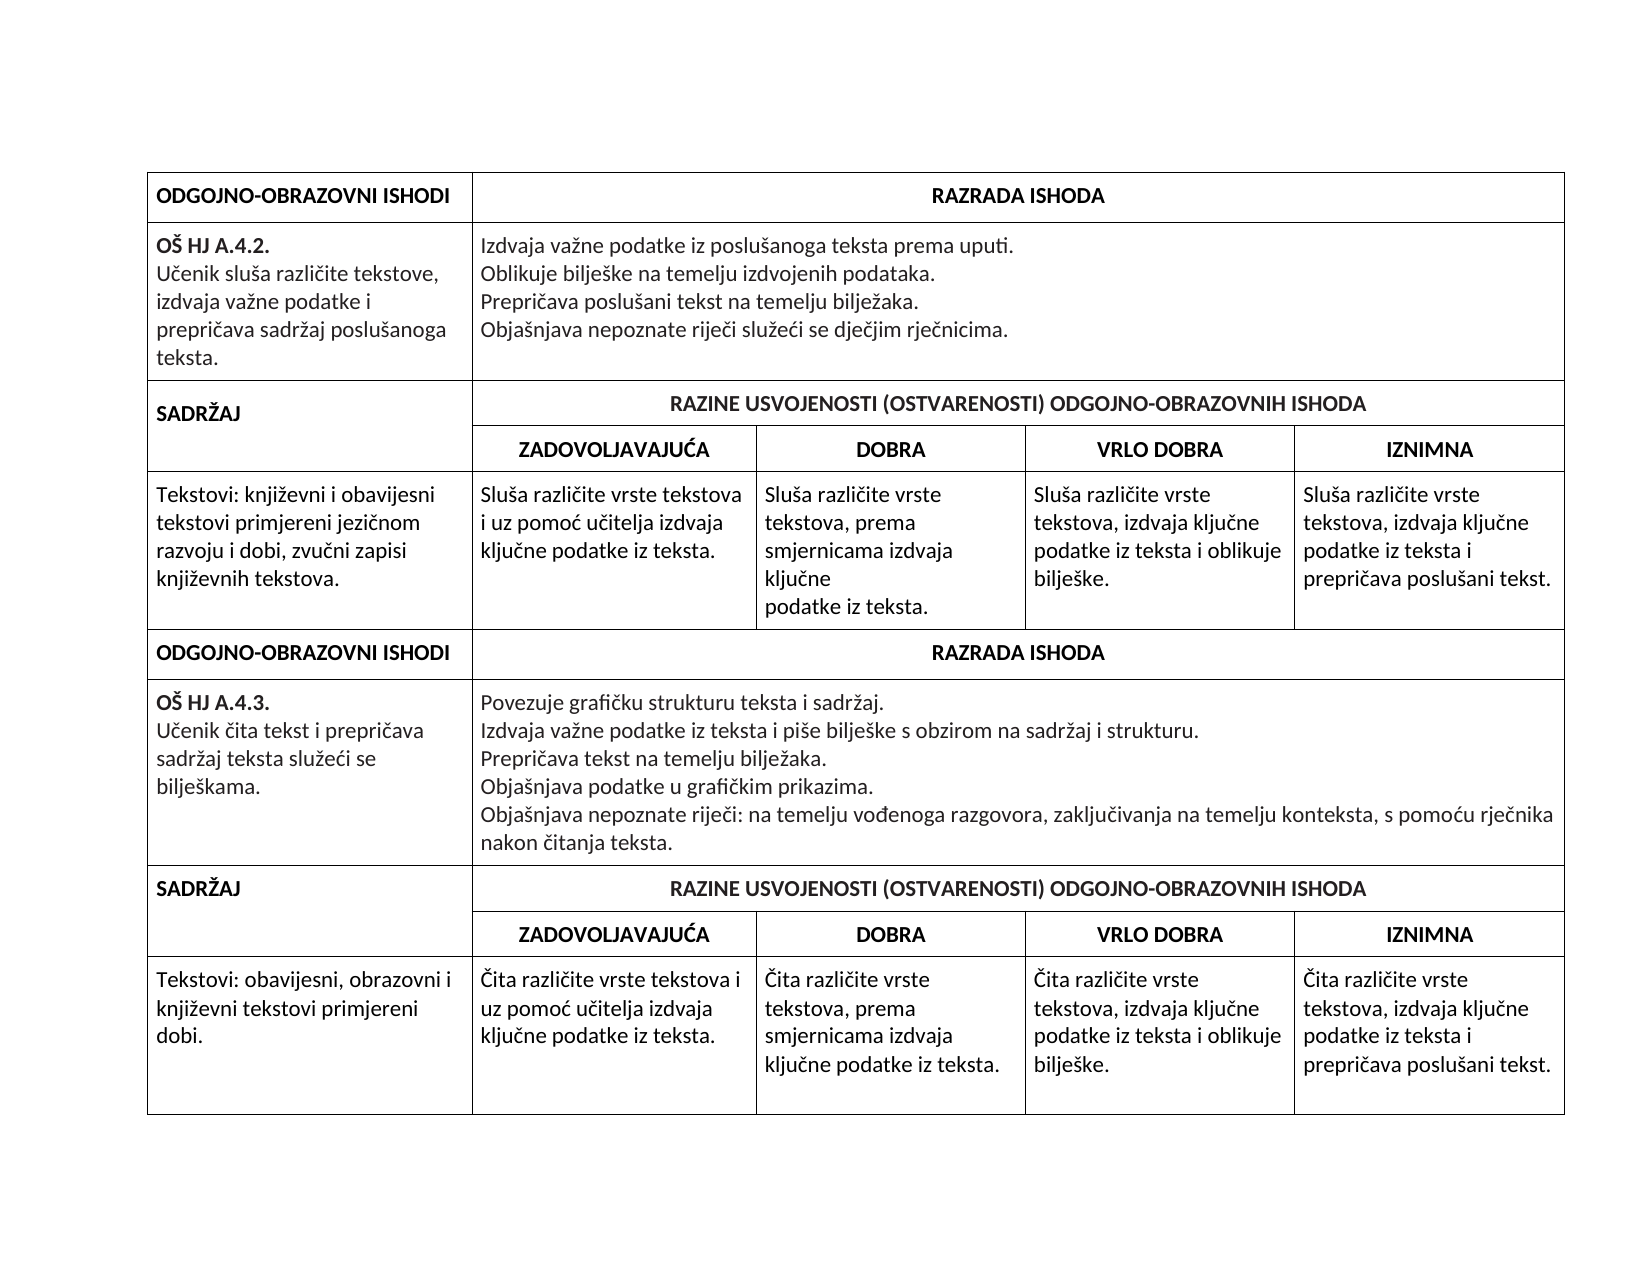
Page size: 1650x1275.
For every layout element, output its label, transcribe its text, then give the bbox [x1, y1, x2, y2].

table_cell DOBRA [757, 912, 1025, 956]
table_cell ZADOVOLJAVAJUĆA [473, 912, 756, 956]
table_cell Sluša različite vrste tekstova, prema smjernicama izdvaja ključne podatke iz teksta. [757, 472, 1025, 629]
table_cell RAZINE USVOJENOSTI (OSTVARENOSTI) ODGOJNO-OBRAZOVNIH ISHODA [473, 381, 1564, 425]
table_cell Čita različite vrste tekstova i uz pomoć učitelja izdvaja ključne podatke iz teksta. [473, 957, 756, 1114]
table_cell RAZRADA ISHODA [473, 630, 1564, 679]
table_cell Tekstovi: književni i obavijesni tekstovi primjereni jezičnom razvoju i dobi, zvučni zapisi književnih tekstova. [148, 472, 472, 629]
table_cell Povezuje grafičku strukturu teksta i sadržaj. Izdvaja važne podatke iz teksta i piše bilješke s obzirom na sadržaj i strukturu. Prepričava tekst na temelju bilježaka. Objašnjava podatke u grafičkim prikazima. Objašnjava nepoznate riječi: na temelju vođenoga razgovora, zaključivanja na temelju konteksta, s pomoću rječnika nakon čitanja teksta. [473, 680, 1564, 865]
table_cell Sluša različite vrste tekstova i uz pomoć učitelja izdvaja ključne podatke iz teksta. [473, 472, 756, 629]
table_cell ZADOVOLJAVAJUĆA [473, 426, 756, 471]
table_header ODGOJNO-OBRAZOVNI ISHODI [148, 173, 472, 222]
table_cell IZNIMNA [1295, 426, 1564, 471]
table_cell Čita različite vrste tekstova, izdvaja ključne podatke iz teksta i prepričava poslušani tekst. [1295, 957, 1564, 1114]
table_cell RAZINE USVOJENOSTI (OSTVARENOSTI) ODGOJNO-OBRAZOVNIH ISHODA [473, 866, 1564, 911]
table_cell SADRŽAJ [148, 866, 472, 956]
table_cell Izdvaja važne podatke iz poslušanoga teksta prema uputi. Oblikuje bilješke na temelju izdvojenih podataka. Prepričava poslušani tekst na temelju bilježaka. Objašnjava nepoznate riječi služeći se dječjim rječnicima. [473, 223, 1564, 379]
table_cell OŠ HJ A.4.3. Učenik čita tekst i prepričava sadržaj teksta služeći se bilješkama. [148, 680, 472, 865]
table_cell DOBRA [757, 426, 1025, 471]
table_cell OŠ HJ A.4.2. Učenik sluša različite tekstove, izdvaja važne podatke i prepričava sadržaj poslušanoga teksta. [148, 223, 472, 379]
table_cell Čita različite vrste tekstova, prema smjernicama izdvaja ključne podatke iz teksta. [757, 957, 1025, 1114]
table_cell IZNIMNA [1295, 912, 1564, 956]
table_cell Čita različite vrste tekstova, izdvaja ključne podatke iz teksta i oblikuje bilješke. [1026, 957, 1294, 1114]
table_cell ODGOJNO-OBRAZOVNI ISHODI [148, 630, 472, 679]
table_cell Tekstovi: obavijesni, obrazovni i književni tekstovi primjereni dobi. [148, 957, 472, 1114]
table_cell Sluša različite vrste tekstova, izdvaja ključne podatke iz teksta i prepričava poslušani tekst. [1295, 472, 1564, 629]
table_cell VRLO DOBRA [1026, 912, 1294, 956]
table_cell Sluša različite vrste tekstova, izdvaja ključne podatke iz teksta i oblikuje bilješke. [1026, 472, 1294, 629]
table_cell SADRŽAJ [148, 381, 472, 471]
table_cell VRLO DOBRA [1026, 426, 1294, 471]
table_header RAZRADA ISHODA [473, 173, 1564, 222]
